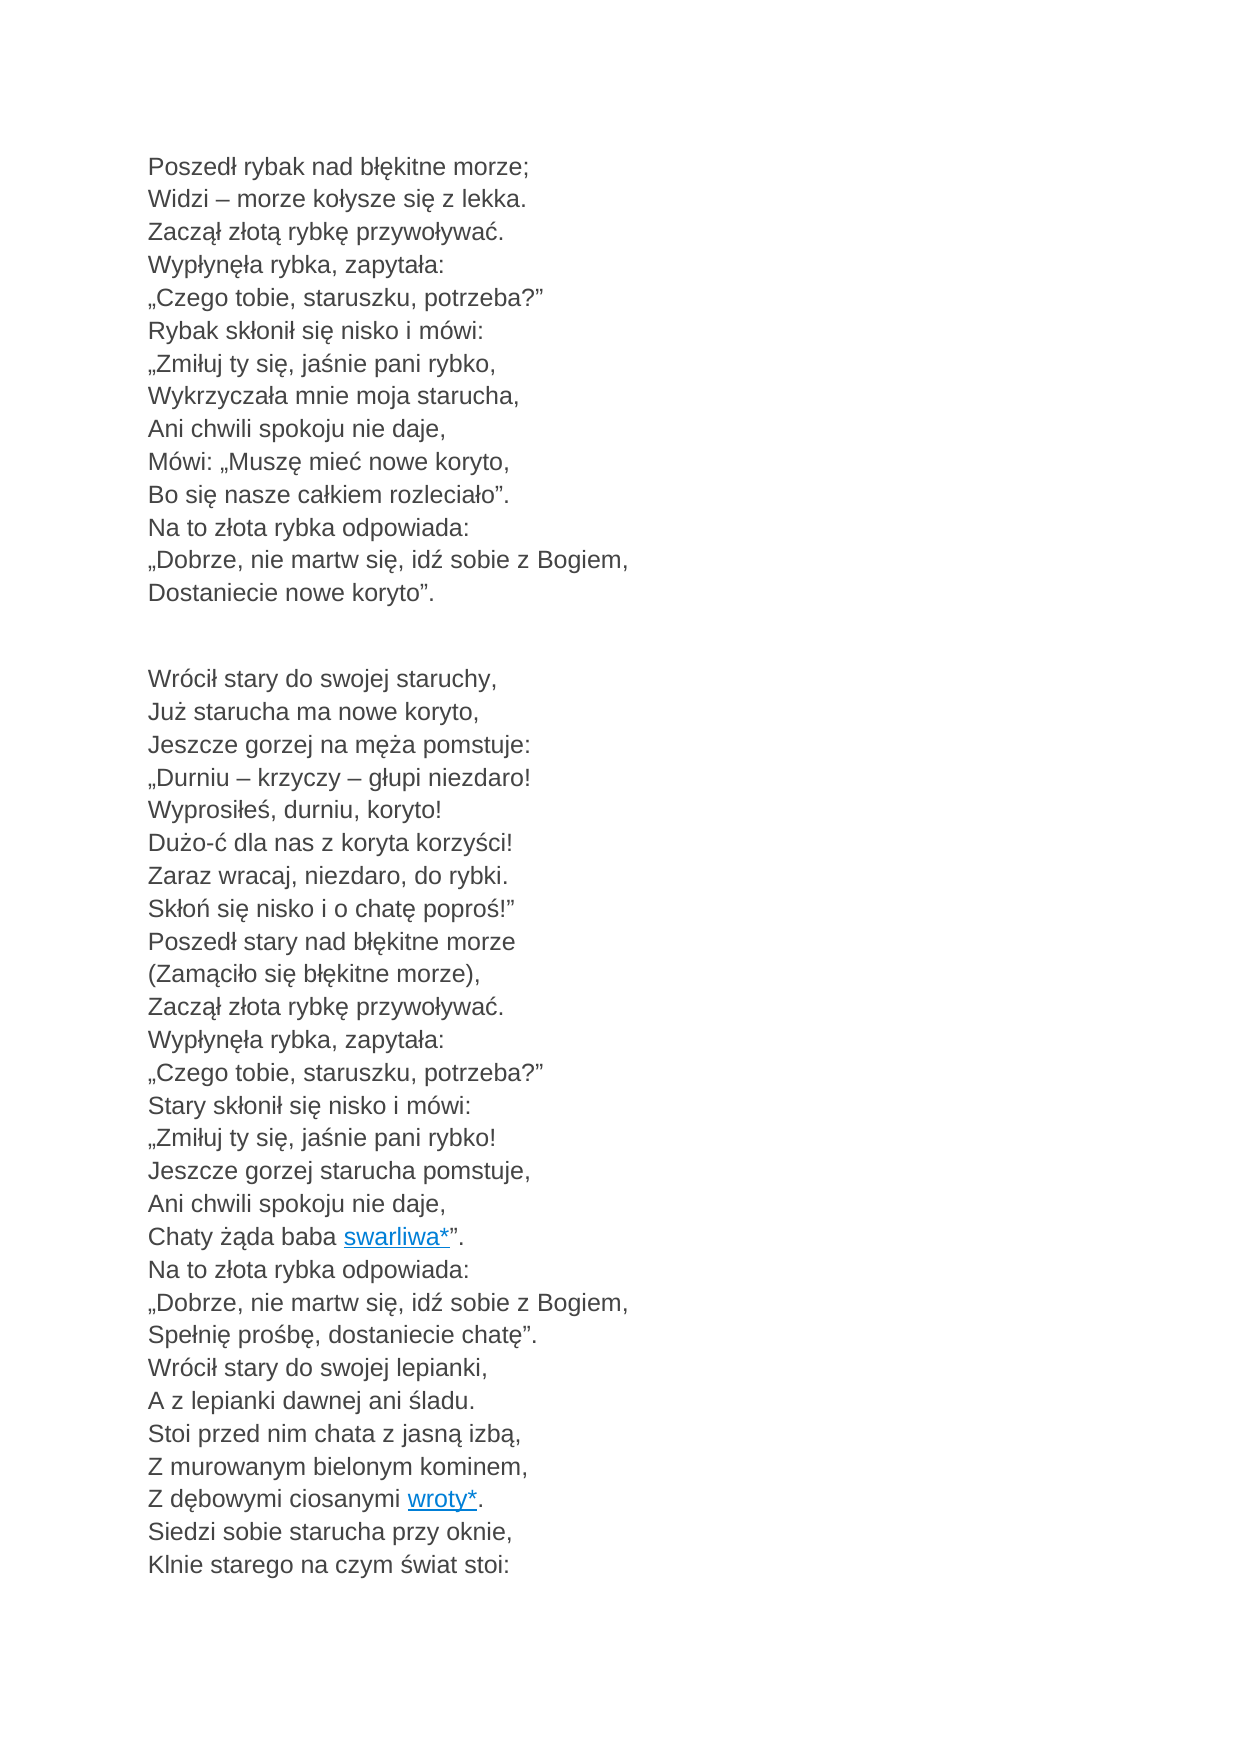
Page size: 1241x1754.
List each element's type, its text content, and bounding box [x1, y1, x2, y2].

text Poszedł rybak nad błękitne morze; Widzi – morze kołysze się z lekka. Zaczął złotą rybkę przywoływać. Wypłynęła rybka, zapytała: „Czego tobie, staruszku, potrzeba?” Rybak skłonił się nisko i mówi: „Zmiłuj ty się, jaśnie pani rybko, Wykrzyczała mnie moja starucha, Ani chwili spokoju nie daje, Mówi: „Muszę mieć nowe koryto, Bo się nasze całkiem rozleciało”. Na to złota rybka odpowiada: „Dobrze, nie martw się, idź sobie z Bogiem, Dostaniecie nowe koryto”. [148, 148, 1093, 607]
text Poszedł stary nad błękitne morze (Zamąciło się błękitne morze), Zaczął złota rybkę przywoływać. Wypłynęła rybka, zapytała: „Czego tobie, staruszku, potrzeba?” Stary skłonił się nisko i mówi: „Zmiłuj ty się, jaśnie pani rybko! Jeszcze gorzej starucha pomstuje, Ani chwili spokoju nie daje, Chaty żąda baba swarliwa*”. Na to złota rybka odpowiada: „Dobrze, nie martw się, idź sobie z Bogiem, Spełnię prośbę, dostaniecie chatę”. Wrócił stary do swojej lepianki, A z lepianki dawnej ani śladu. Stoi przed nim chata z jasną izbą, Z murowanym bielonym kominem, Z dębowymi ciosanymi wroty*. Siedzi sobie starucha przy oknie, Klnie starego na czym świat stoi: [148, 922, 1093, 1579]
text Wrócił stary do swojej staruchy, Już starucha ma nowe koryto, Jeszcze gorzej na męża pomstuje: „Durniu – krzyczy – głupi niezdaro! Wyprosiłeś, durniu, koryto! Dużo-ć dla nas z koryta korzyści! Zaraz wracaj, niezdaro, do rybki. Skłoń się nisko i o chatę poproś!” [148, 660, 1093, 922]
